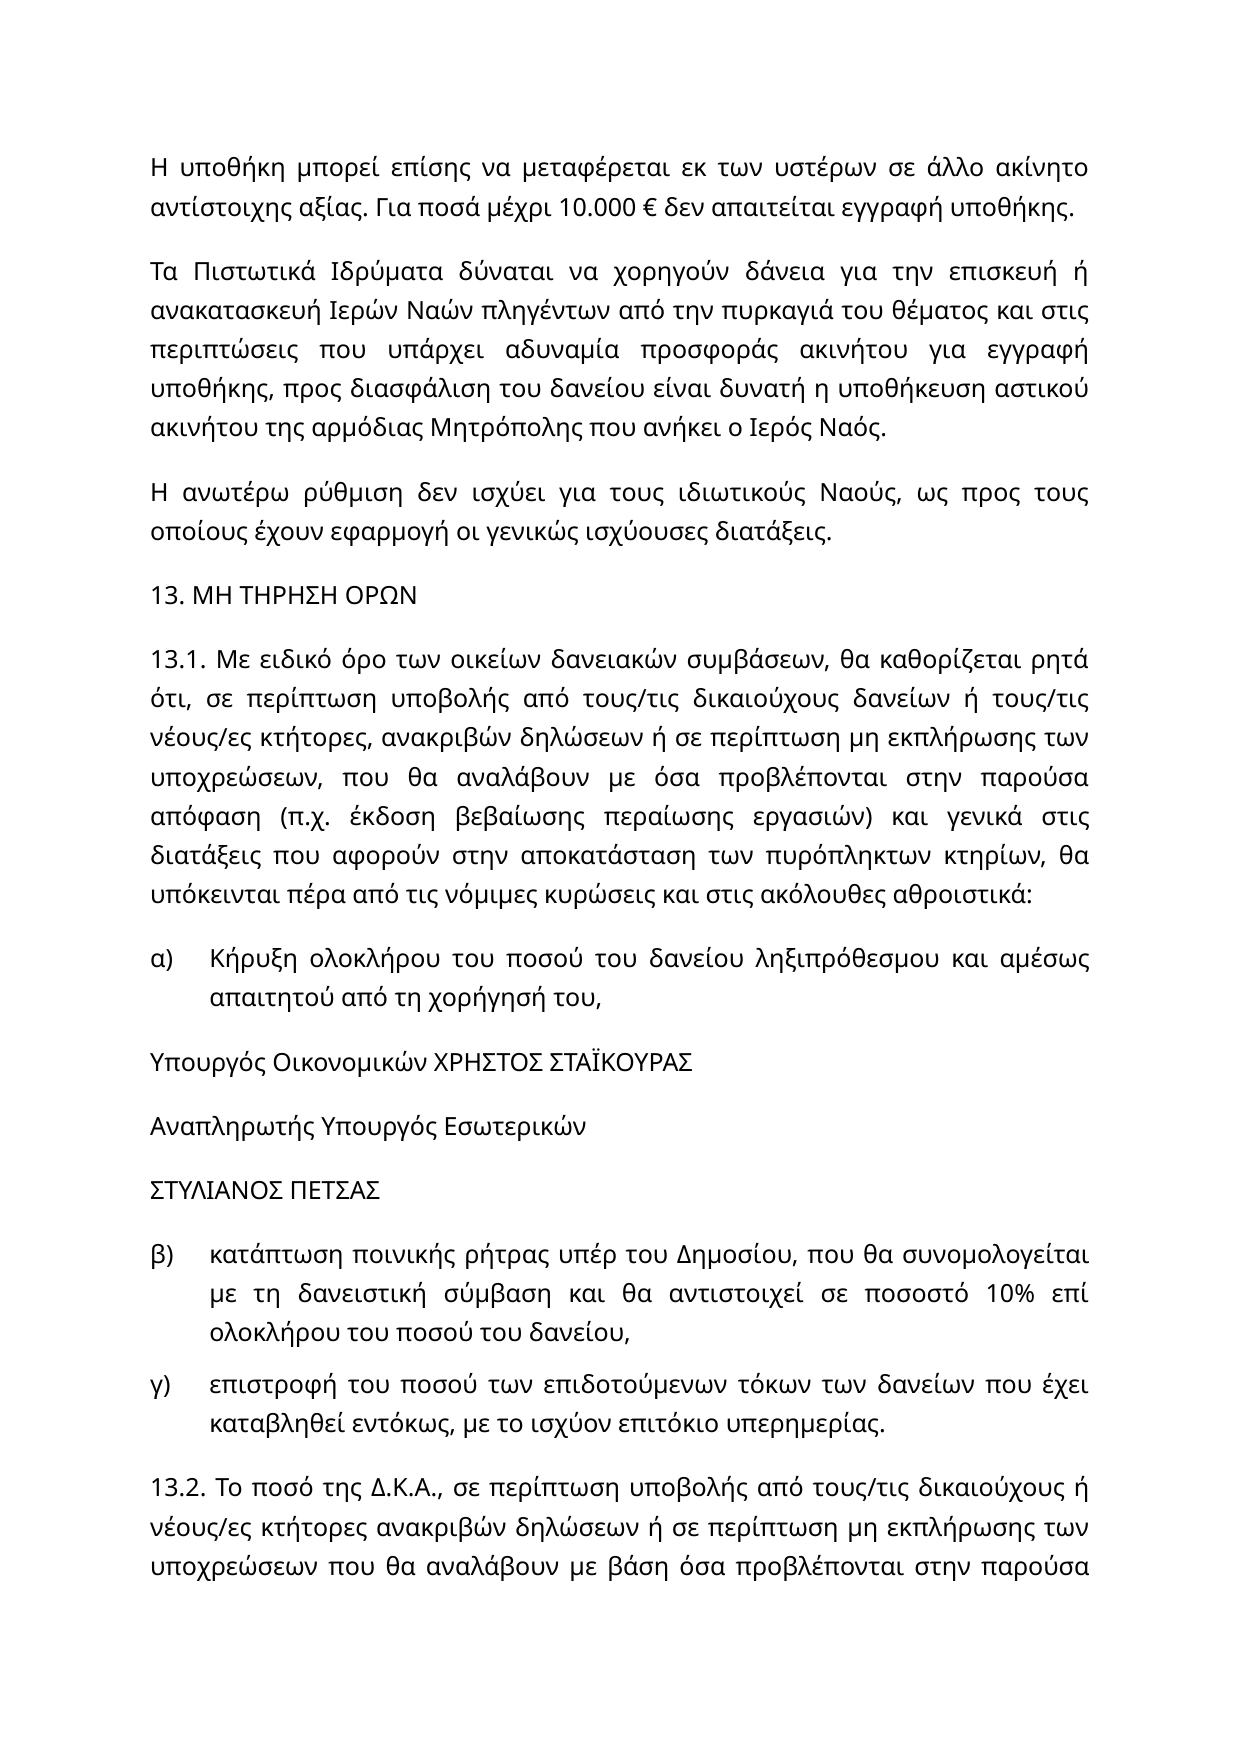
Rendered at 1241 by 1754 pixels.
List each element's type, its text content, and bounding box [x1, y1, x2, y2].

text Τα Πιστωτικά Ιδρύματα δύναται να χορηγούν δάνεια για την επισκευή ή ανακατασκευή Ιερών Ναών πληγέντων από την πυρκαγιά του θέματος και στις περιπτώσεις που υπάρχει αδυναμία προσφοράς ακινήτου για εγγραφή υποθήκης, προς διασφάλιση του δανείου είναι δυνατή η υποθήκευση αστικού ακινήτου της αρμόδιας Μητρόπολης που ανήκει ο Ιερός Ναός. [150, 253, 1090, 444]
text 13.2. Το ποσό της Δ.Κ.Α., σε περίπτωση υποβολής από τους/τις δικαιούχους ή νέους/ες κτήτορες ανακριβών δηλώσεων ή σε περίπτωση μη εκπλήρωσης των υποχρεώσεων που θα αναλάβουν με βάση όσα προβλέπονται στην παρούσα [150, 1470, 1090, 1582]
text Η ανωτέρω ρύθμιση δεν ισχύει για τους ιδιωτικούς Ναούς, ως προς τους οποίους έχουν εφαρμογή οι γενικώς ισχύουσες διατάξεις. [150, 474, 1090, 547]
text ΣΤΥΛΙΑΝΟΣ ΠΕΤΣΑΣ [150, 1172, 1090, 1207]
list γ) επιστροφή του ποσού των επιδοτούμενων τόκων των δανείων που έχει καταβληθεί εντόκως, με το ισχύον επιτόκιο υπερημερίας. [150, 1367, 1090, 1440]
list β) κατάπτωση ποινικής ρήτρας υπέρ του Δημοσίου, που θα συνομολογείται με τη δανειστική σύμβαση και θα αντιστοιχεί σε ποσοστό 10% επί ολοκλήρου του ποσού του δανείου, [150, 1237, 1090, 1349]
text 13.1. Με ειδικό όρο των οικείων δανειακών συμβάσεων, θα καθορίζεται ρητά ότι, σε περίπτωση υποβολής από τους/τις δικαιούχους δανείων ή τους/τις νέους/ες κτήτορες, ανακριβών δηλώσεων ή σε περίπτωση μη εκπλήρωσης των υποχρεώσεων, που θα αναλάβουν με όσα προβλέπονται στην παρούσα απόφαση (π.χ. έκδοση βεβαίωσης περαίωσης εργασιών) και γενικά στις διατάξεις που αφορούν στην αποκατάσταση των πυρόπληκτων κτηρίων, θα υπόκεινται πέρα από τις νόμιμες κυρώσεις και στις ακόλουθες αθροιστικά: [150, 642, 1090, 911]
text Αναπληρωτής Υπουργός Εσωτερικών [150, 1108, 1090, 1142]
list α) Κήρυξη ολοκλήρου του ποσού του δανείου ληξιπρόθεσμου και αμέσως απαιτητού από τη χορήγησή του, [150, 941, 1090, 1014]
text Υπουργός Οικονομικών ΧΡΗΣΤΟΣ ΣΤΑΪΚΟΥΡΑΣ [150, 1044, 1090, 1078]
text Η υποθήκη μπορεί επίσης να μεταφέρεται εκ των υστέρων σε άλλο ακίνητο αντίστοιχης αξίας. Για ποσά μέχρι 10.000 € δεν απαιτείται εγγραφή υποθήκης. [150, 150, 1090, 223]
text 13. ΜΗ ΤΗΡΗΣΗ ΟΡΩΝ [150, 577, 1090, 612]
